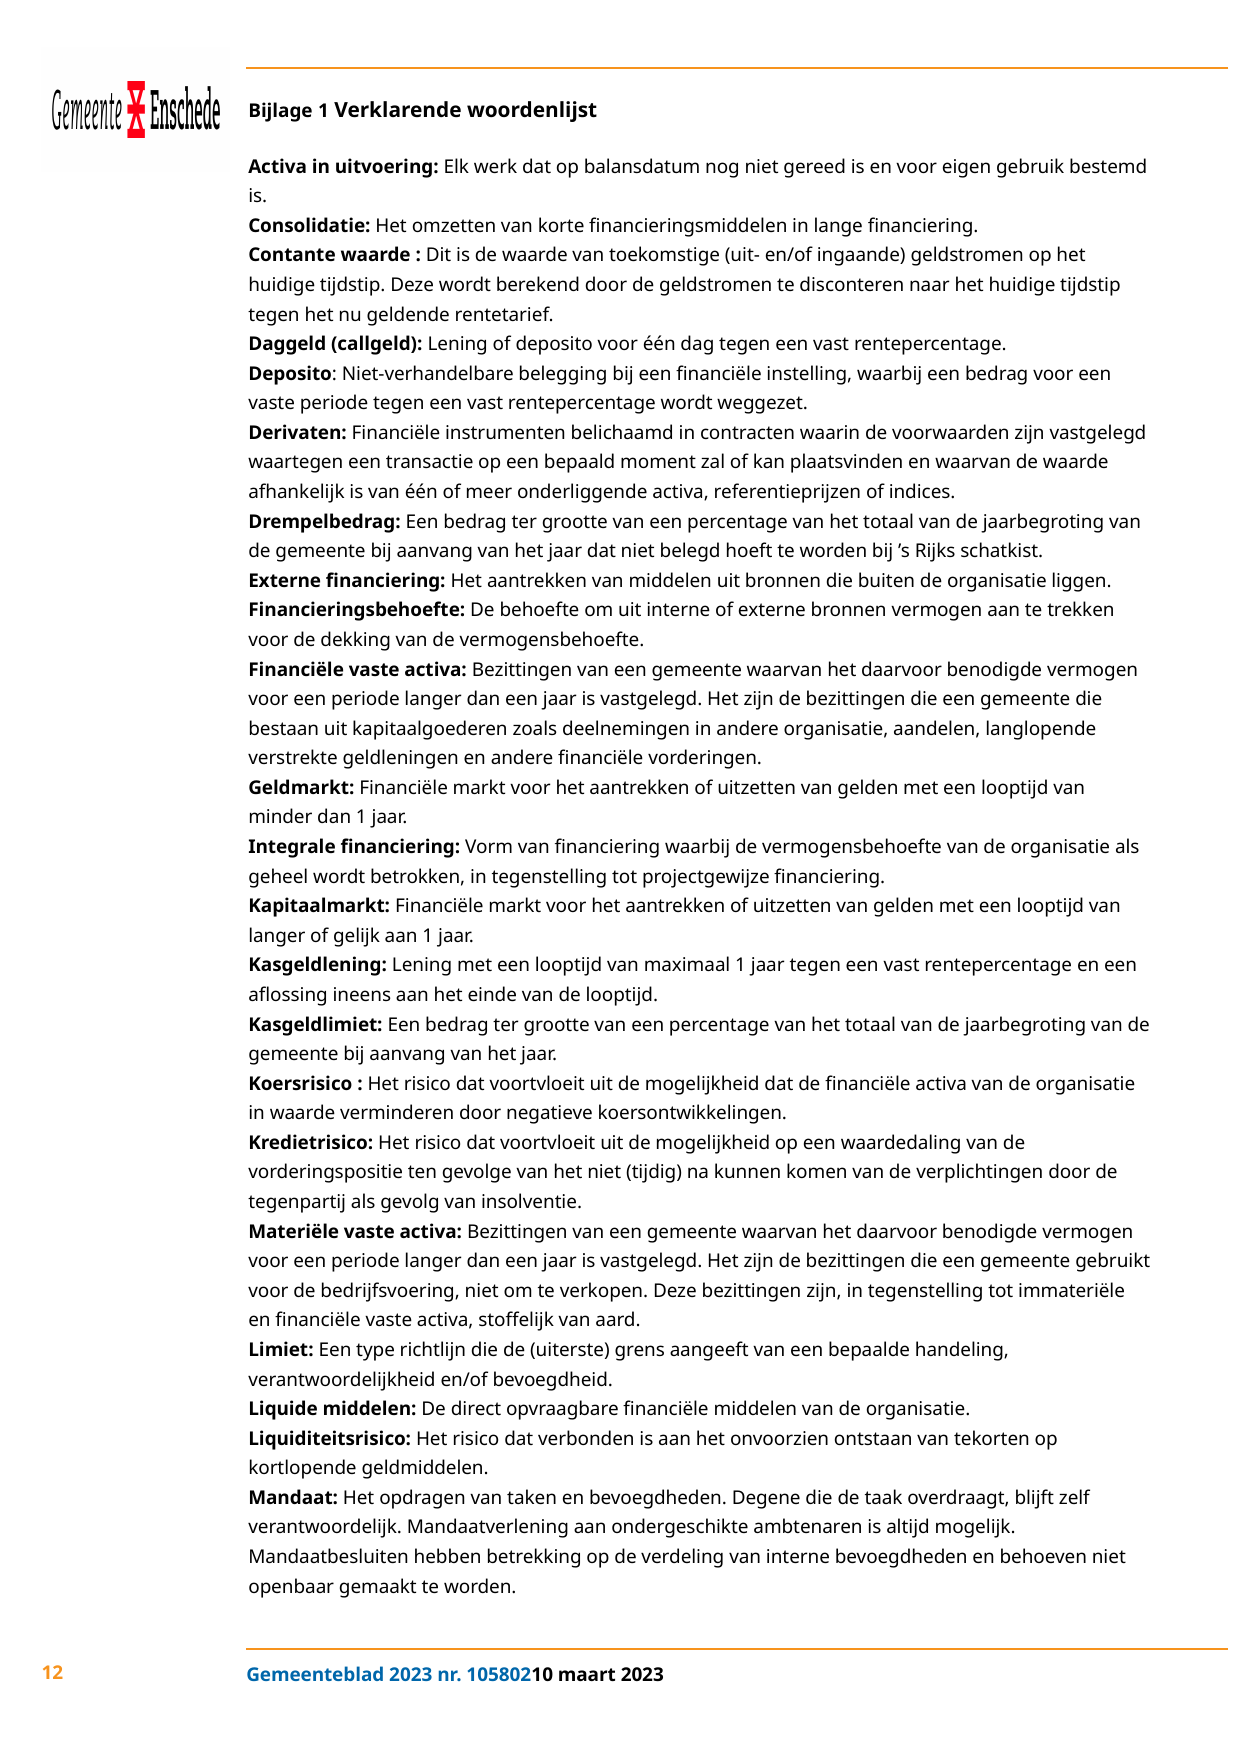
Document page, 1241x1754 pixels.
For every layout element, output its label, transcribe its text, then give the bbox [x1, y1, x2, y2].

text Mandaat: Het opdragen van taken en bevoegdheden. Degene die de taak overdraagt, blijft zelf verantwoordelijk. Mandaatverlening aan ondergeschikte ambtenaren is altijd mogelijk. Mandaatbesluiten hebben betrekking op de verdeling van interne bevoegdheden en behoeven niet openbaar gemaakt te worden. [248, 1484, 1152, 1599]
text Deposito: Niet-verhandelbare belegging bij een financiële instelling, waarbij een bedrag voor een vaste periode tegen een vast rentepercentage wordt weggezet. [248, 360, 1152, 415]
text Contante waarde : Dit is de waarde van toekomstige (uit- en/of ingaande) geldstromen op het huidige tijdstip. Deze wordt berekend door de geldstromen te disconteren naar het huidige tijdstip tegen het nu geldende rentetarief. [248, 242, 1152, 327]
picture [41, 47, 231, 172]
text Liquide middelen: De direct opvraagbare financiële middelen van de organisatie. [248, 1395, 1152, 1421]
text Koersrisico : Het risico dat voortvloeit uit de mogelijkheid dat de financiële activa van de organisatie in waarde verminderen door negatieve koersontwikkelingen. [248, 1070, 1152, 1125]
text Consolidatie: Het omzetten van korte financieringsmiddelen in lange financiering. [248, 212, 1152, 238]
text Integrale financiering: Vorm van financiering waarbij de vermogensbehoefte van de organisatie als geheel wordt betrokken, in tegenstelling tot projectgewijze financiering. [248, 833, 1152, 889]
text Financiële vaste activa: Bezittingen van een gemeente waarvan het daarvoor benodigde vermogen voor een periode langer dan een jaar is vastgelegd. Het zijn de bezittingen die een gemeente die bestaan uit kapitaalgoederen zoals deelnemingen in andere organisatie, aandelen, langlopende verstrekte geldleningen en andere financiële vorderingen. [248, 656, 1152, 770]
text Kapitaalmarkt: Financiële markt voor het aantrekken of uitzetten van gelden met een looptijd van langer of gelijk aan 1 jaar. [248, 892, 1152, 948]
text Liquiditeitsrisico: Het risico dat verbonden is aan het onvoorzien ontstaan van tekorten op kortlopende geldmiddelen. [248, 1425, 1152, 1480]
text Kasgeldlimiet: Een bedrag ter grootte van een percentage van het totaal van de jaarbegroting van de gemeente bij aanvang van het jaar. [248, 1011, 1152, 1066]
text Derivaten: Financiële instrumenten belichaamd in contracten waarin de voorwaarden zijn vastgelegd waartegen een transactie op een bepaald moment zal of kan plaatsvinden en waarvan de waarde afhankelijk is van één of meer onderliggende activa, referentieprijzen of indices. [248, 419, 1152, 504]
text Externe financiering: Het aantrekken van middelen uit bronnen die buiten de organisatie liggen. [248, 567, 1152, 593]
text Kredietrisico: Het risico dat voortvloeit uit de mogelijkheid op een waardedaling van de vorderingspositie ten gevolge van het niet (tijdig) na kunnen komen van de verplichtingen door de tegenpartij als gevolg van insolventie. [248, 1129, 1152, 1214]
text Kasgeldlening: Lening met een looptijd van maximaal 1 jaar tegen een vast rentepercentage en een aflossing ineens aan het einde van de looptijd. [248, 952, 1152, 1007]
text Financieringsbehoefte: De behoefte om uit interne of externe bronnen vermogen aan te trekken voor de dekking van de vermogensbehoefte. [248, 597, 1152, 652]
text Materiële vaste activa: Bezittingen van een gemeente waarvan het daarvoor benodigde vermogen voor een periode langer dan een jaar is vastgelegd. Het zijn de bezittingen die een gemeente gebruikt voor de bedrijfsvoering, niet om te verkopen. Deze bezittingen zijn, in tegenstelling tot immateriële en financiële vaste activa, stoffelijk van aard. [248, 1218, 1152, 1332]
text Geldmarkt: Financiële markt voor het aantrekken of uitzetten van gelden met een looptijd van minder dan 1 jaar. [248, 774, 1152, 829]
text Limiet: Een type richtlijn die de (uiterste) grens aangeeft van een bepaalde handeling, verantwoordelijkheid en/of bevoegdheid. [248, 1336, 1152, 1392]
text Bijlage 1 Verklarende woordenlijst [248, 95, 1152, 123]
text Daggeld (callgeld): Lening of deposito voor één dag tegen een vast rentepercentage. [248, 330, 1152, 356]
text Drempelbedrag: Een bedrag ter grootte van een percentage van het totaal van de jaarbegroting van de gemeente bij aanvang van het jaar dat niet belegd hoeft te worden bij ’s Rijks schatkist. [248, 508, 1152, 563]
text Activa in uitvoering: Elk werk dat op balansdatum nog niet gereed is en voor eigen gebruik bestemd is. [248, 153, 1152, 208]
